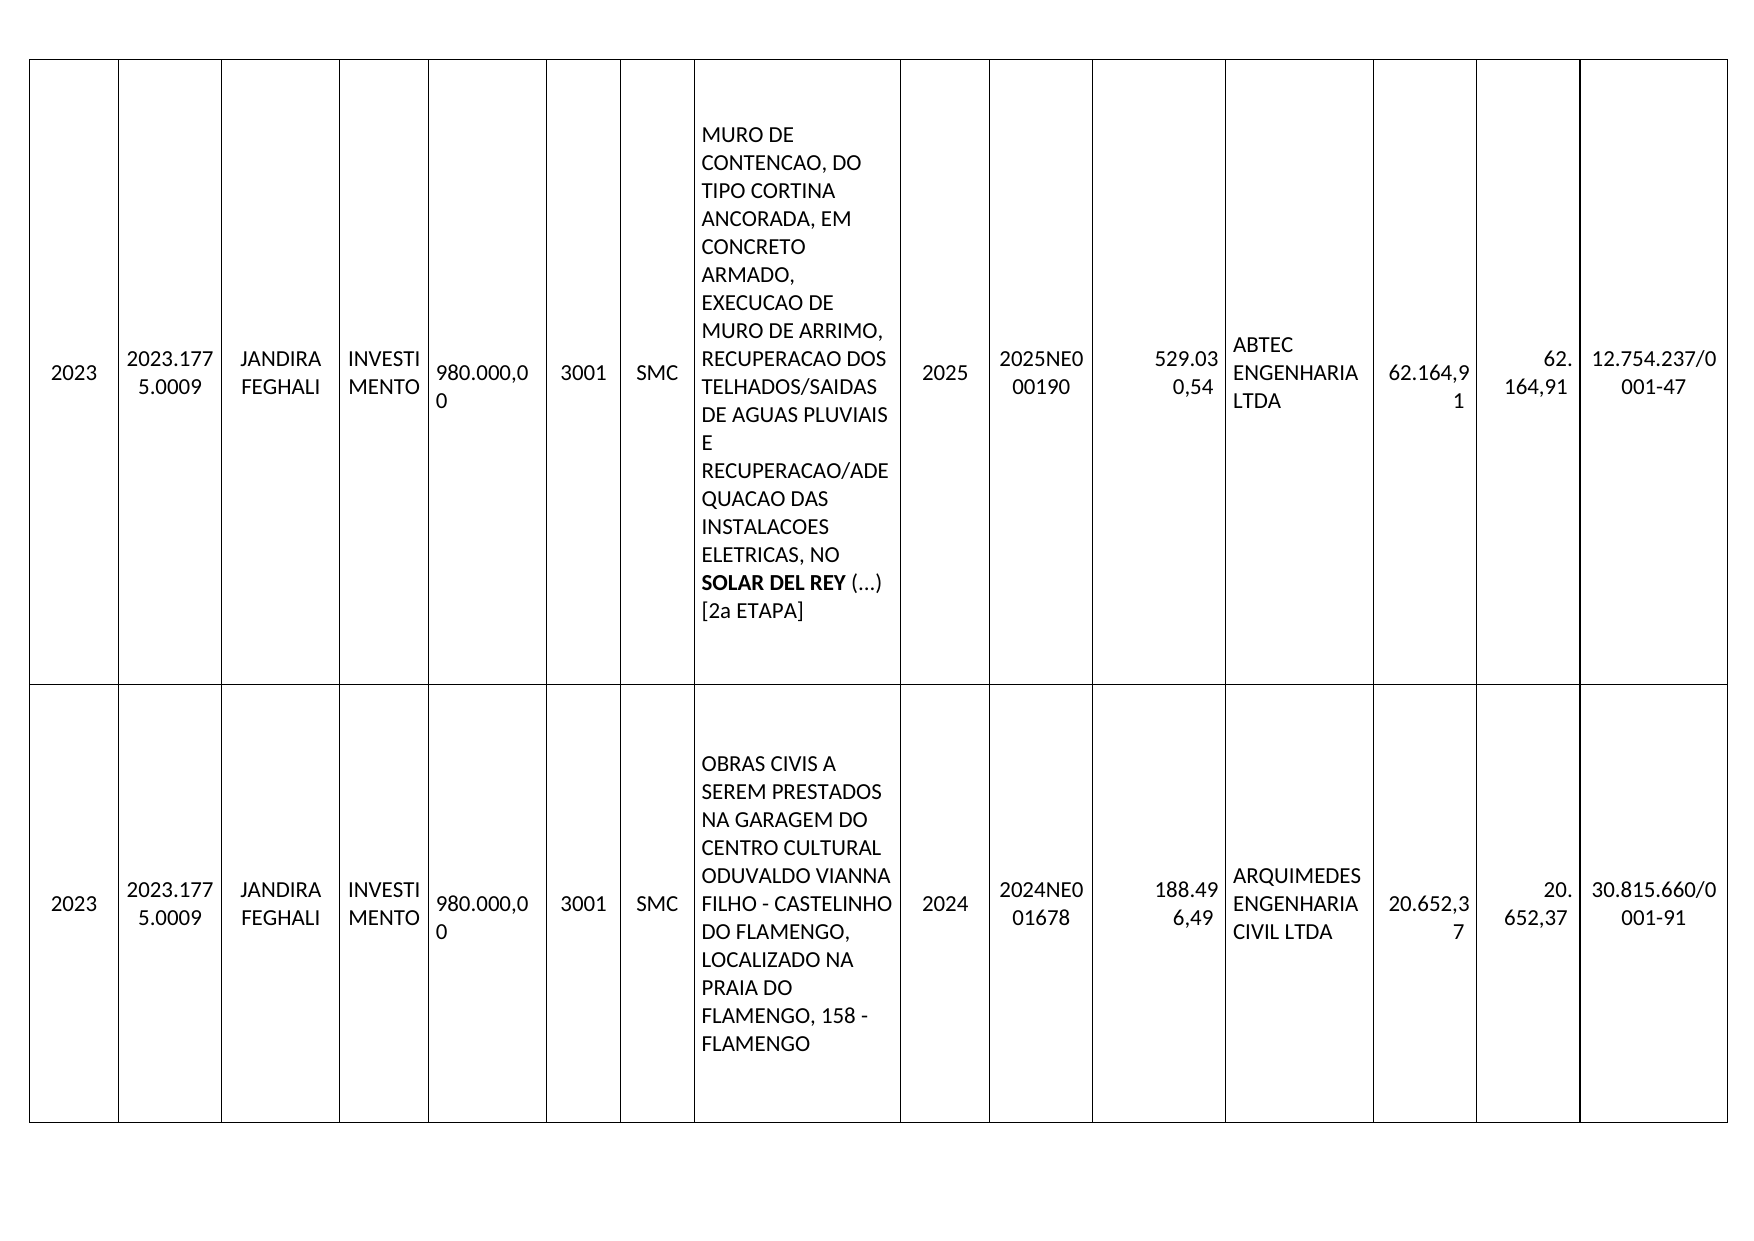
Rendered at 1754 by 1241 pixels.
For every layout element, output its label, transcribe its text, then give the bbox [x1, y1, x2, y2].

table_cell 980.000,00 [429, 60, 546, 684]
table_cell OBRAS CIVIS A SEREM PRESTADOS NA GARAGEM DO CENTRO CULTURAL ODUVALDO VIANNA FILHO - CASTELINHO DO FLAMENGO, LOCALIZADO NA PRAIA DO FLAMENGO, 158 - FLAMENGO [695, 685, 900, 1122]
table_cell 2023 [30, 60, 118, 684]
table_cell SMC [621, 60, 694, 684]
table_cell 188.496,49 [1093, 685, 1225, 1122]
table_cell 62.164,91 [1477, 60, 1579, 684]
table_cell 3001 [547, 685, 620, 1122]
table_cell 2023.1775.0009 [119, 60, 221, 684]
table_cell 20.652,37 [1374, 685, 1476, 1122]
table_cell 30.815.660/0001-91 [1581, 685, 1727, 1122]
table_cell ARQUIMEDES ENGENHARIA CIVIL LTDA [1226, 685, 1373, 1122]
table_cell JANDIRA FEGHALI [222, 60, 339, 684]
table_cell 2025NE000190 [990, 60, 1092, 684]
table_cell 529.030,54 [1093, 60, 1225, 684]
table_cell MURO DE CONTENCAO, DO TIPO CORTINA ANCORADA, EM CONCRETO ARMADO, EXECUCAO DE MURO DE ARRIMO, RECUPERACAO DOS TELHADOS/SAIDAS DE AGUAS PLUVIAIS E RECUPERACAO/ADEQUACAO DAS INSTALACOES ELETRICAS, NO SOLAR DEL REY (...) [2a ETAPA] [695, 60, 900, 684]
table_cell 2024 [901, 685, 989, 1122]
table_cell INVESTIMENTO [340, 685, 428, 1122]
table_cell 2023 [30, 685, 118, 1122]
table_cell 2025 [901, 60, 989, 684]
table_cell 980.000,00 [429, 685, 546, 1122]
table_cell 2023.1775.0009 [119, 685, 221, 1122]
table_cell ABTEC ENGENHARIA LTDA [1226, 60, 1373, 684]
table_cell INVESTIMENTO [340, 60, 428, 684]
table_cell 2024NE001678 [990, 685, 1092, 1122]
table_cell 3001 [547, 60, 620, 684]
table_cell 12.754.237/0001-47 [1581, 60, 1727, 684]
table_cell 62.164,91 [1374, 60, 1476, 684]
table_cell JANDIRA FEGHALI [222, 685, 339, 1122]
table_cell SMC [621, 685, 694, 1122]
table_cell 20.652,37 [1477, 685, 1579, 1122]
